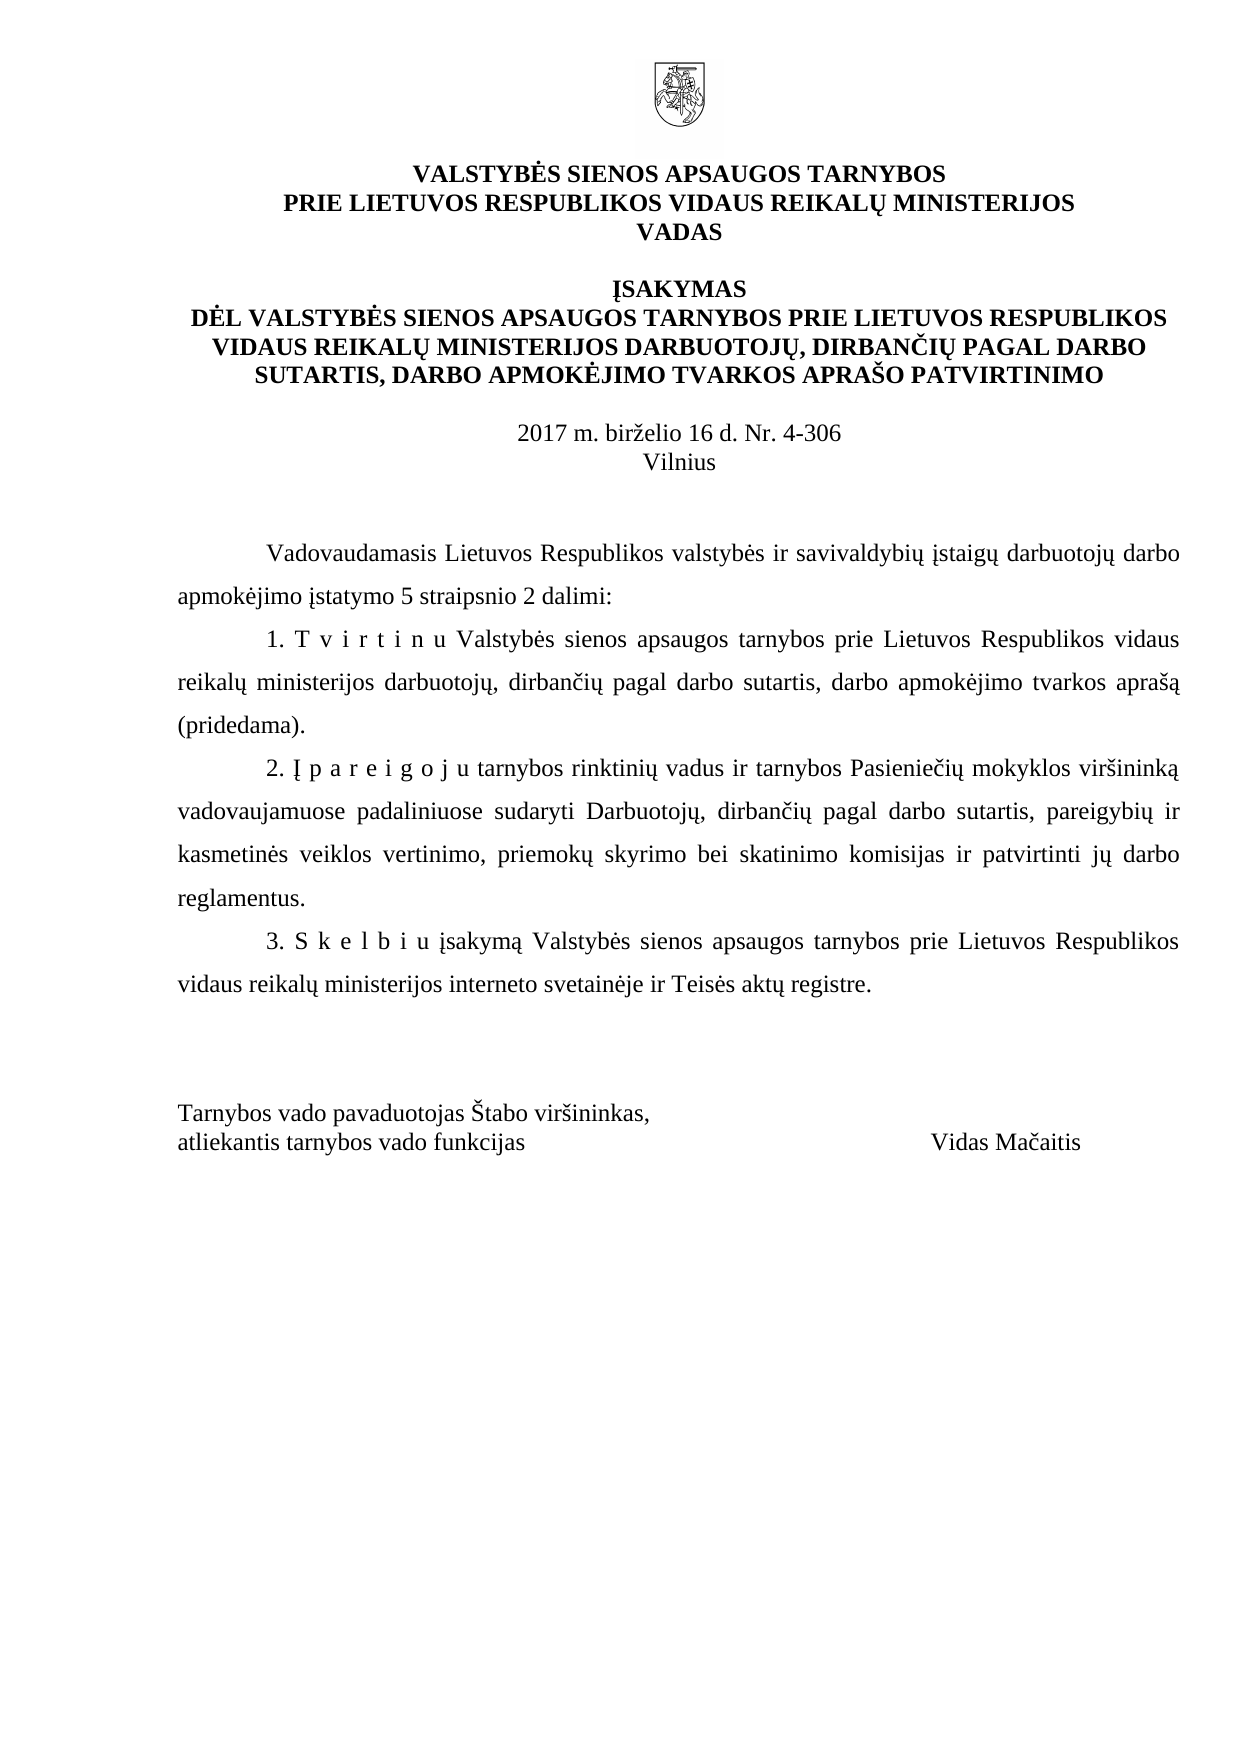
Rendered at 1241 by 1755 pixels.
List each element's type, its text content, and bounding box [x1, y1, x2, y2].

text VADAS [177, 217, 1181, 245]
text Vadovaudamasis Lietuvos Respublikos valstybės ir savivaldybių įstaigų darbuotojų darbo apmokėjimo įstatymo 5 straipsnio 2 dalimi: [177, 538, 1181, 609]
text atliekantis tarnybos vado funkcijas Vidas Mačaitis [177, 1127, 1181, 1156]
text 1. T v i r t i n u Valstybės sienos apsaugos tarnybos prie Lietuvos Respublikos vidaus reikalų ministerijos darbuotojų, dirbančių pagal darbo sutartis, darbo apmokėjimo tvarkos aprašą (pridedama). [177, 624, 1181, 739]
text Valstybės sienos apsaugos tarnybos [177, 159, 1181, 188]
text 2. Į p a r e i g o j u tarnybos rinktinių vadus ir tarnybos Pasieniečių mokyklos viršininką vadovaujamuose padaliniuose sudaryti Darbuotojų, dirbančių pagal darbo sutartis, pareigybių ir kasmetinės veiklos vertinimo, priemokų skyrimo bei skatinimo komisijas ir patvirtinti jų darbo reglamentus. [177, 753, 1181, 911]
text 3. S k e l b i u įsakymą Valstybės sienos apsaugos tarnybos prie Lietuvos Respublikos vidaus reikalų ministerijos interneto svetainėje ir Teisės aktų registre. [177, 926, 1181, 998]
text Vilnius [177, 447, 1181, 475]
text prie Lietuvos Respublikos Vidaus reikalų ministerijos [177, 188, 1181, 217]
text Tarnybos vado pavaduotojas Štabo viršininkas, [177, 1098, 1181, 1127]
text DĖL VALSTYBĖS SIENOS APSAUGOS TARNYBOS PRIE LIETUVOS RESPUBLIKOS VIDAUS REIKALŲ MINISTERIJOS DARBUOTOJŲ, DIRBANČIŲ PAGAL DARBO SUTARTIS, DARBO APMOKĖJIMO TVARKOS APRAŠO PATVIRTINIMO [177, 303, 1181, 389]
text ĮSAKYMAS [177, 274, 1181, 303]
text 2017 m. birželio 16 d. Nr. 4-306 [177, 418, 1181, 447]
